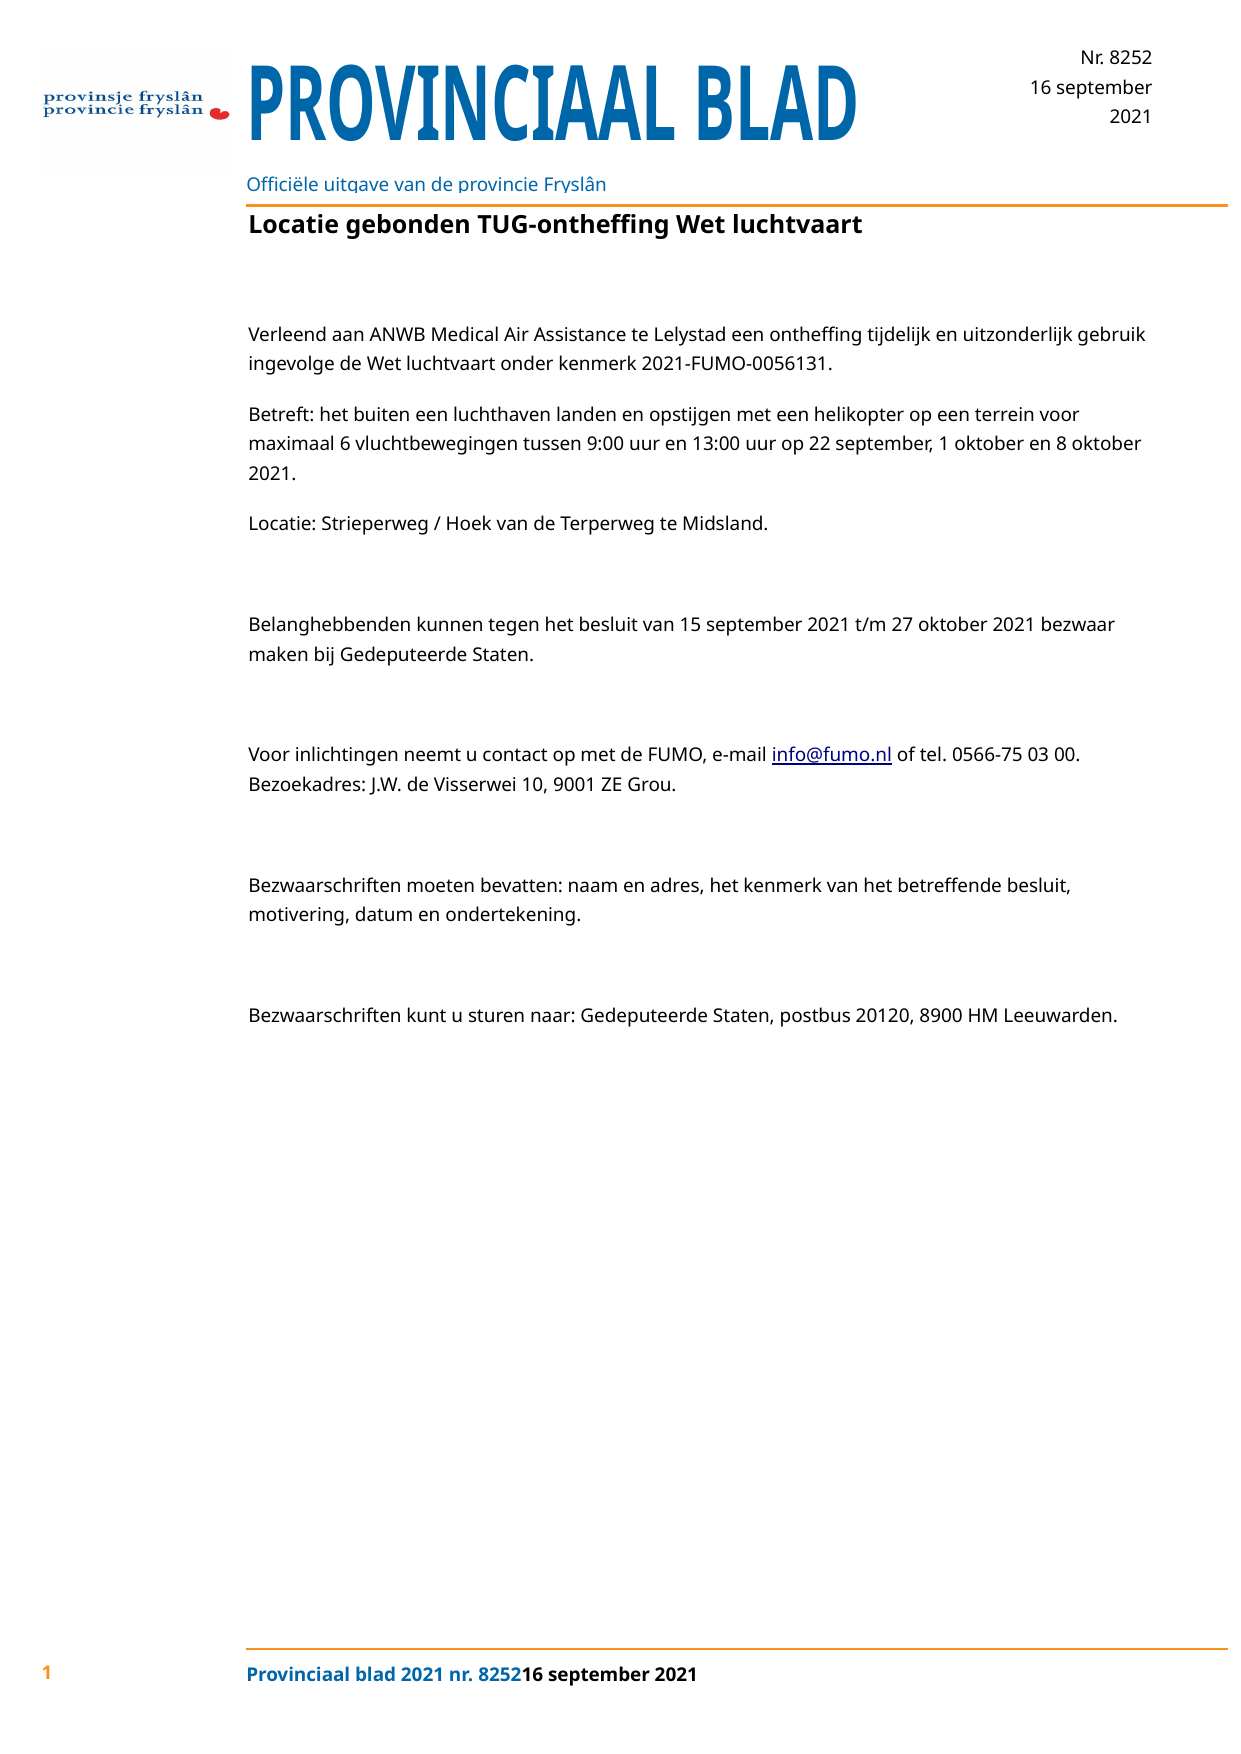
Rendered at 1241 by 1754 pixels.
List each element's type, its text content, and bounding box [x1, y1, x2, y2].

text Locatie: Strieperweg / Hoek van de Terperweg te Midsland. [248, 510, 1152, 536]
text Voor inlichtingen neemt u contact op met de FUMO, e-mail info@fumo.nl of tel. 0566-75 03 00. Bezoekadres: J.W. de Visserwei 10, 9001 ZE Grou. [248, 742, 1152, 797]
text Locatie gebonden TUG-ontheffing Wet luchtvaart [248, 207, 1152, 241]
text Bezwaarschriften moeten bevatten: naam en adres, het kenmerk van het betreffende besluit, motivering, datum en ondertekening. [248, 872, 1152, 927]
text Betreft: het buiten een luchthaven landen en opstijgen met een helikopter op een terrein voor maximaal 6 vluchtbewegingen tussen 9:00 uur en 13:00 uur op 22 september, 1 oktober en 8 oktober 2021. [248, 401, 1152, 486]
text Verleend aan ANWB Medical Air Assistance te Lelystad een ontheffing tijdelijk en uitzonderlijk gebruik ingevolge de Wet luchtvaart onder kenmerk 2021-FUMO-0056131. [248, 321, 1152, 376]
text Belanghebbenden kunnen tegen het besluit van 15 september 2021 t/m 27 oktober 2021 bezwaar maken bij Gedeputeerde Staten. [248, 611, 1152, 666]
text Bezwaarschriften kunt u sturen naar: Gedeputeerde Staten, postbus 20120, 8900 HM Leeuwarden. [248, 1002, 1152, 1028]
picture [41, 47, 231, 172]
